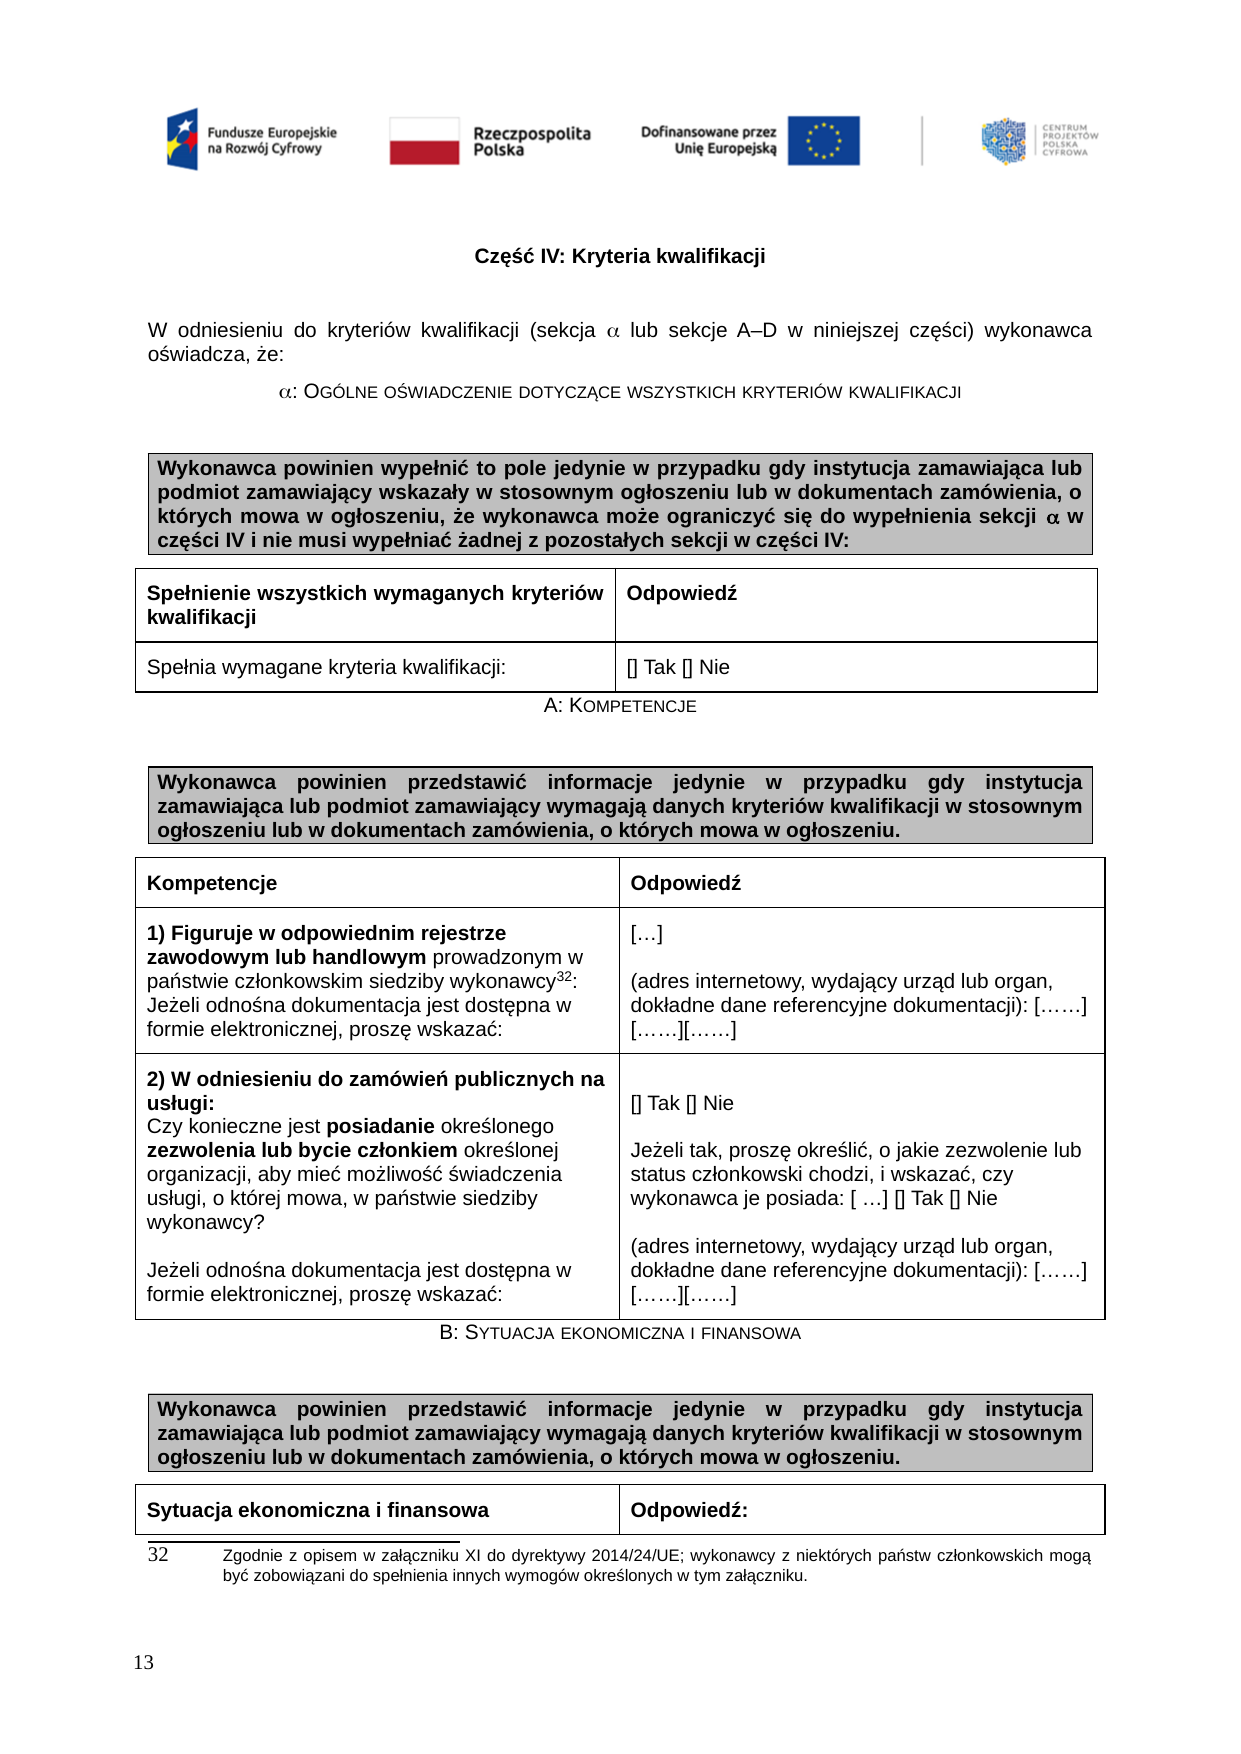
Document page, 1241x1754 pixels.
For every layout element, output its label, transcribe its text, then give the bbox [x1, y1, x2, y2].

text Wykonawca powinien przedstawić informacje jedynie w przypadku gdy instytucja zamawiająca lub podmiot zamawiający wymagają danych kryteriów kwalifikacji w stosownym ogłoszeniu lub w dokumentach zamówienia, o których mowa w ogłoszeniu. [149, 1395, 1092, 1471]
table_cell Spełnia wymagane kryteria kwalifikacji: [136, 643, 615, 691]
title Część IV: Kryteria kwalifikacji [148, 244, 1093, 268]
table_header Odpowiedź [616, 569, 1097, 641]
table_header Odpowiedź: [620, 1485, 1104, 1534]
table_header Odpowiedź [620, 858, 1104, 907]
text W odniesieniu do kryteriów kwalifikacji (sekcja  lub sekcje A–D w niniejszej części) wykonawca oświadcza, że: [148, 318, 1093, 366]
text Wykonawca powinien wypełnić to pole jedynie w przypadku gdy instytucja zamawiająca lub podmiot zamawiający wskazały w stosownym ogłoszeniu lub w dokumentach zamówienia, o których mowa w ogłoszeniu, że wykonawca może ograniczyć się do wypełnienia sekcji  w części IV i nie musi wypełniać żadnej z pozostałych sekcji w części IV: [149, 454, 1092, 554]
table_header Kompetencje [136, 858, 619, 907]
table_cell 1) Figuruje w odpowiednim rejestrze zawodowym lub handlowym prowadzonym w państwie członkowskim siedziby wykonawcy: Jeżeli odnośna dokumentacja jest dostępna w formie elektronicznej, proszę wskazać: [136, 908, 619, 1053]
table_header Sytuacja ekonomiczna i finansowa [136, 1485, 619, 1534]
title : Ogólne oświadczenie dotyczące wszystkich kryteriów kwalifikacji [148, 379, 1093, 403]
table_header Spełnienie wszystkich wymaganych kryteriów kwalifikacji [136, 569, 615, 641]
table_cell […] (adres internetowy, wydający urząd lub organ, dokładne dane referencyjne dokumentacji): [……][……][……] [620, 908, 1104, 1053]
text Wykonawca powinien przedstawić informacje jedynie w przypadku gdy instytucja zamawiająca lub podmiot zamawiający wymagają danych kryteriów kwalifikacji w stosownym ogłoszeniu lub w dokumentach zamówienia, o których mowa w ogłoszeniu. [149, 768, 1092, 843]
title A: Kompetencje [148, 693, 1093, 716]
title B: Sytuacja ekonomiczna i finansowa [148, 1320, 1093, 1343]
table_cell [] Tak [] Nie [616, 643, 1097, 691]
table_cell 2) W odniesieniu do zamówień publicznych na usługi: Czy konieczne jest posiadanie określonego zezwolenia lub bycie członkiem określonej organizacji, aby mieć możliwość świadczenia usługi, o której mowa, w państwie siedziby wykonawcy? Jeżeli odnośna dokumentacja jest dostępna w formie elektronicznej, proszę wskazać: [136, 1054, 619, 1318]
table_cell [] Tak [] Nie Jeżeli tak, proszę określić, o jakie zezwolenie lub status członkowski chodzi, i wskazać, czy wykonawca je posiada: [ …] [] Tak [] Nie (adres internetowy, wydający urząd lub organ, dokładne dane referencyjne dokumentacji): [……][……][……] [620, 1054, 1104, 1318]
